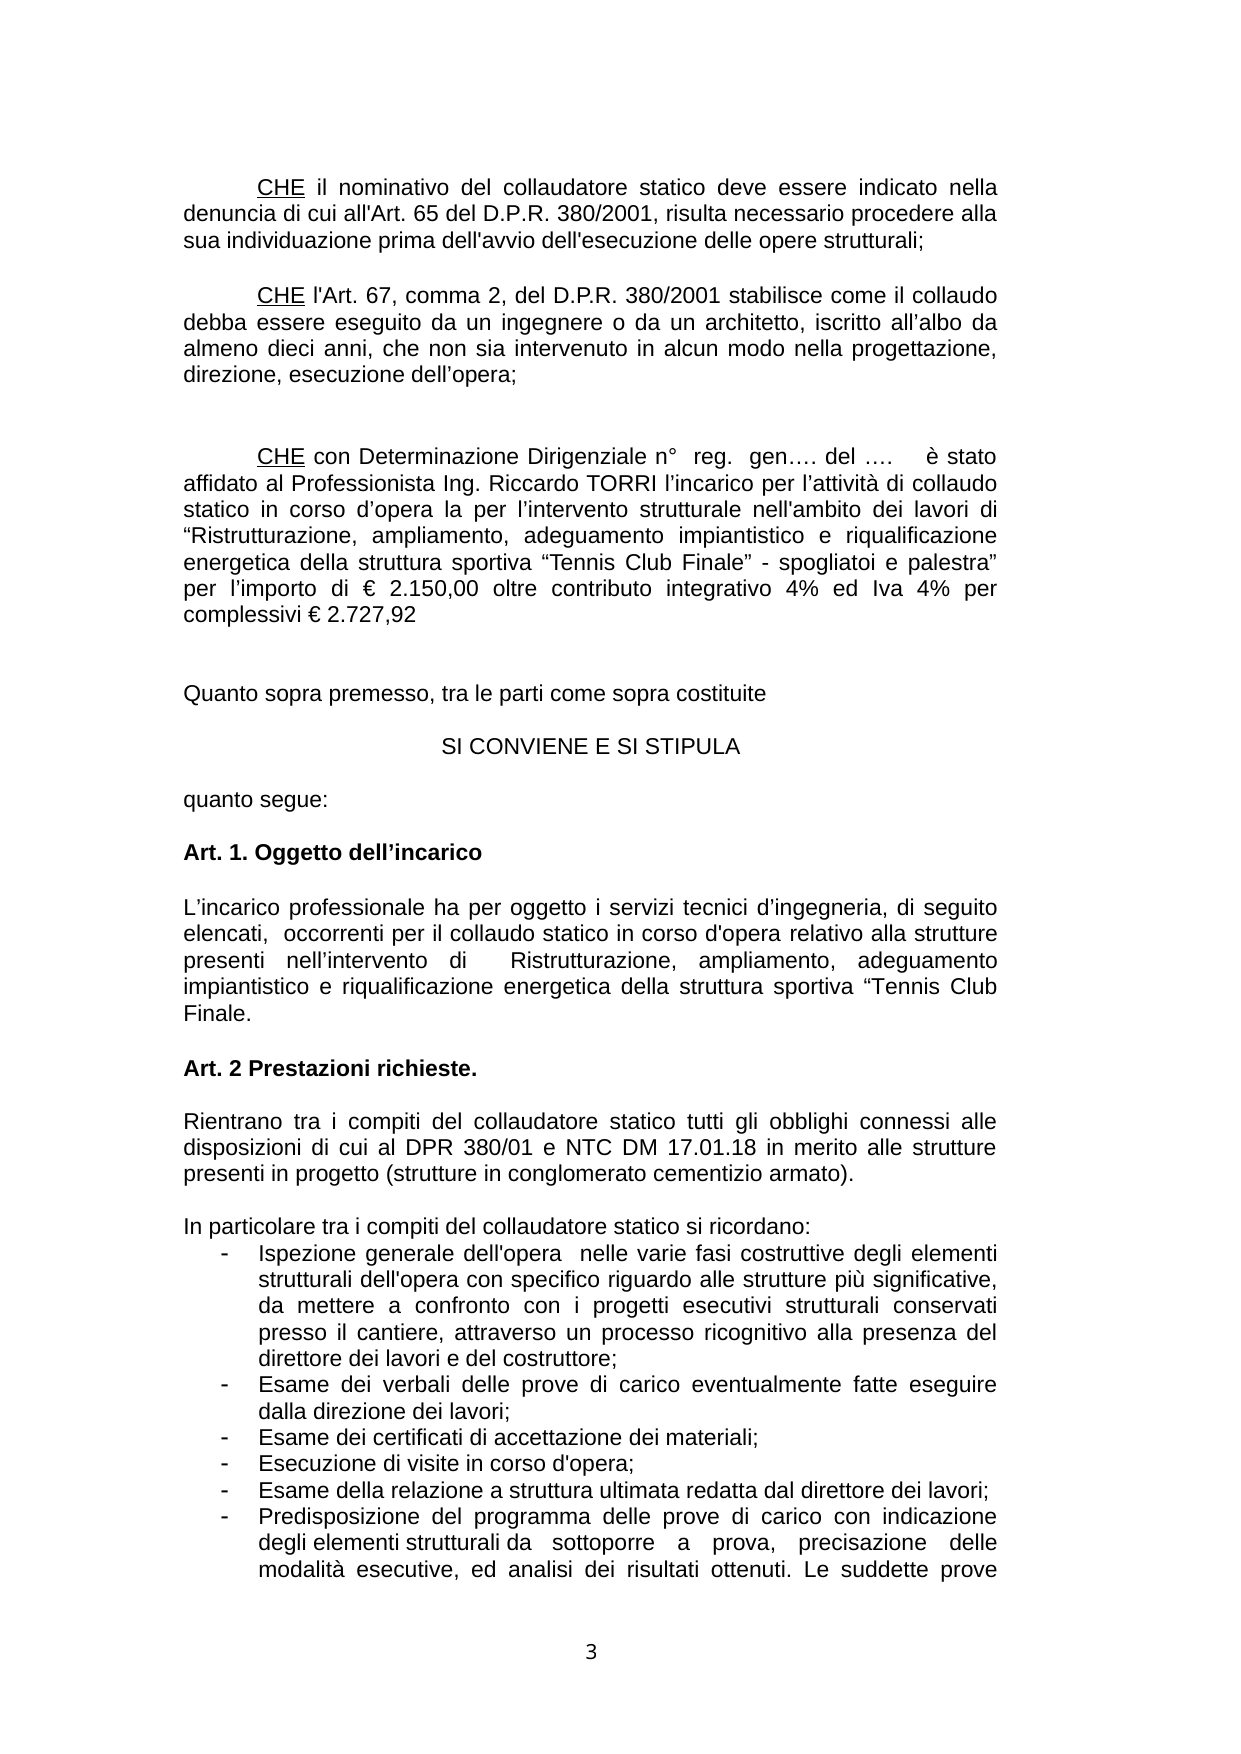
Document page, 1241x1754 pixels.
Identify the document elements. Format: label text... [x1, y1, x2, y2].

text CHE con Determinazione Dirigenziale n° reg. gen…. del …. è stato affidato al Professionista Ing. Riccardo TORRI l’incarico per l’attività di collaudo statico in corso d’opera la per l’intervento strutturale nell'ambito dei lavori di “Ristrutturazione, ampliamento, adeguamento impiantistico e riqualificazione energetica della struttura sportiva “Tennis Club Finale” - spogliatoi e palestra” per l’importo di € 2.150,00 oltre contributo integrativo 4% ed Iva 4% per complessivi € 2.727,92 [183, 443, 998, 628]
text CHE il nominativo del collaudatore statico deve essere indicato nella denuncia di cui all'Art. 65 del D.P.R. 380/2001, risulta necessario procedere alla sua individuazione prima dell'avvio dell'esecuzione delle opere strutturali; [183, 174, 998, 253]
text In particolare tra i compiti del collaudatore statico si ricordano: [183, 1213, 998, 1239]
text SI CONVIENE E SI STIPULA [183, 733, 998, 759]
text quanto segue: [183, 786, 998, 812]
text Quanto sopra premesso, tra le parti come sopra costituite [183, 680, 998, 707]
text Art. 2 Prestazioni richieste. [183, 1055, 998, 1081]
list Esame della relazione a struttura ultimata redatta dal direttore dei lavori; [221, 1477, 998, 1503]
list Predisposizione del programma delle prove di carico con indicazione degli elementi strutturali da sottoporre a prova, precisazione delle modalità esecutive, ed analisi dei risultati ottenuti. Le suddette prove [221, 1503, 998, 1582]
list Esecuzione di visite in corso d'opera; [221, 1450, 998, 1477]
list Esame dei certificati di accettazione dei materiali; [221, 1424, 998, 1450]
text Art. 1. Oggetto dell’incarico [183, 838, 998, 865]
list Ispezione generale dell'opera nelle varie fasi costruttive degli elementi strutturali dell'opera con specifico riguardo alle strutture più significative, da mettere a confronto con i progetti esecutivi strutturali conservati presso il cantiere, attraverso un processo ricognitivo alla presenza del direttore dei lavori e del costruttore; [221, 1239, 998, 1371]
list Esame dei verbali delle prove di carico eventualmente fatte eseguire dalla direzione dei lavori; [221, 1371, 998, 1424]
text L’incarico professionale ha per oggetto i servizi tecnici d’ingegneria, di seguito elencati, occorrenti per il collaudo statico in corso d'opera relativo alla strutture presenti nell’intervento di Ristrutturazione, ampliamento, adeguamento impiantistico e riqualificazione energetica della struttura sportiva “Tennis Club Finale. [183, 894, 998, 1026]
text Rientrano tra i compiti del collaudatore statico tutti gli obblighi connessi alle disposizioni di cui al DPR 380/01 e NTC DM 17.01.18 in merito alle strutture presenti in progetto (strutture in conglomerato cementizio armato). [183, 1108, 998, 1187]
text CHE l'Art. 67, comma 2, del D.P.R. 380/2001 stabilisce come il collaudo debba essere eseguito da un ingegnere o da un architetto, iscritto all’albo da almeno dieci anni, che non sia intervenuto in alcun modo nella progettazione, direzione, esecuzione dell’opera; [183, 282, 998, 388]
